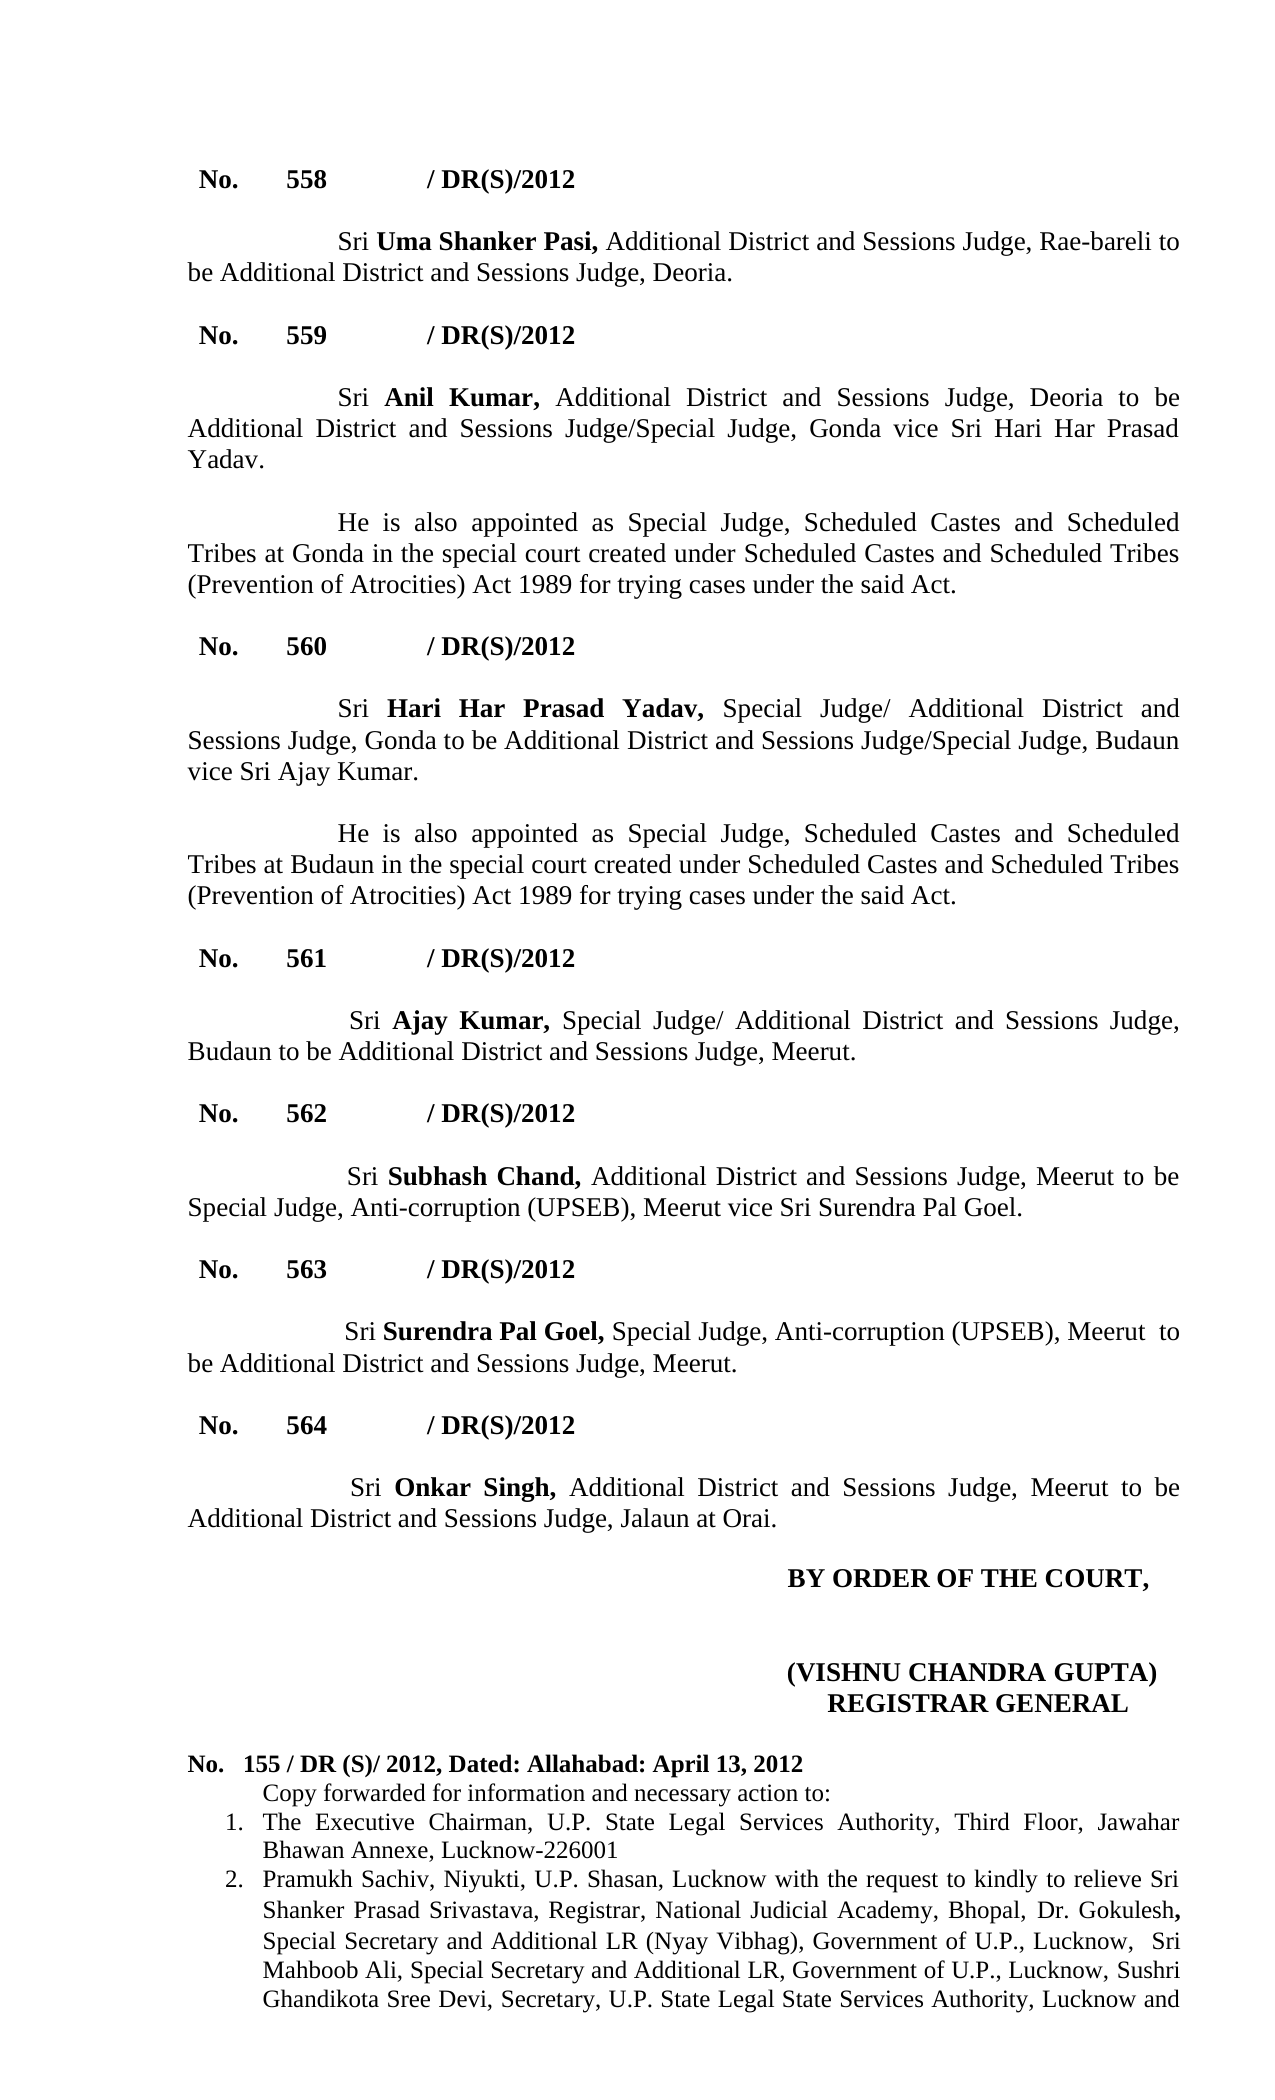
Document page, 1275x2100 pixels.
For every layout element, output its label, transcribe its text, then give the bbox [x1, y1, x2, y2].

table_header [275, 163, 364, 194]
table_header / DR(S)/2012 [364, 1253, 714, 1284]
table_header [275, 942, 364, 973]
text Copy forwarded for information and necessary action to: [187, 1778, 1181, 1807]
table_header / DR(S)/2012 [364, 319, 714, 350]
table_header No. [186, 942, 275, 973]
text He is also appointed as Special Judge, Scheduled Castes and Scheduled Tribes at Budaun in the special court created under Scheduled Castes and Scheduled Tribes (Prevention of Atrocities) Act 1989 for trying cases under the said Act. [187, 817, 1181, 911]
table_header No. [186, 630, 275, 661]
table_header / DR(S)/2012 [364, 1409, 714, 1440]
list The Executive Chairman, U.P. State Legal Services Authority, Third Floor, Jawahar Bhawan Annexe, Lucknow-226001 [225, 1807, 1181, 1864]
table_header No. [186, 319, 275, 350]
text Sri Surendra Pal Goel, Special Judge, Anti-corruption (UPSEB), Meerut to be Additional District and Sessions Judge, Meerut. [187, 1316, 1181, 1378]
text (VISHNU CHANDRA GUPTA) [187, 1656, 1182, 1687]
table_header [275, 630, 364, 661]
text Sri Hari Har Prasad Yadav, Special Judge/ Additional District and Sessions Judge, Gonda to be Additional District and Sessions Judge/Special Judge, Budaun vice Sri Ajay Kumar. [187, 693, 1181, 786]
table_header / DR(S)/2012 [364, 163, 714, 194]
table_header No. [186, 1253, 275, 1284]
table_header / DR(S)/2012 [364, 942, 714, 973]
text Sri Anil Kumar, Additional District and Sessions Judge, Deoria to be Additional District and Sessions Judge/Special Judge, Gonda vice Sri Hari Har Prasad Yadav. [187, 381, 1181, 474]
text Sri Onkar Singh, Additional District and Sessions Judge, Meerut to be Additional District and Sessions Judge, Jalaun at Orai. [187, 1471, 1181, 1533]
text BY ORDER OF THE COURT, [562, 1562, 1181, 1593]
text He is also appointed as Special Judge, Scheduled Castes and Scheduled Tribes at Gonda in the special court created under Scheduled Castes and Scheduled Tribes (Prevention of Atrocities) Act 1989 for trying cases under the said Act. [187, 506, 1181, 599]
table_header [275, 1409, 364, 1440]
table_header No. [186, 1409, 275, 1440]
table_header [275, 1098, 364, 1129]
text Sri Subhash Chand, Additional District and Sessions Judge, Meerut to be Special Judge, Anti-corruption (UPSEB), Meerut vice Sri Surendra Pal Goel. [187, 1160, 1181, 1222]
table_header No. [186, 163, 275, 194]
text Sri Ajay Kumar, Special Judge/ Additional District and Sessions Judge, Budaun to be Additional District and Sessions Judge, Meerut. [187, 1004, 1181, 1066]
table_header [275, 1253, 364, 1284]
table_header No. [186, 1098, 275, 1129]
subtitle No. 155 / DR (S)/ 2012, Dated: Allahabad: April 13, 2012 [187, 1749, 1181, 1778]
text REGISTRAR GENERAL [637, 1687, 1181, 1718]
text Sri Uma Shanker Pasi, Additional District and Sessions Judge, Rae-bareli to be Additional District and Sessions Judge, Deoria. [187, 225, 1181, 288]
table_header [275, 319, 364, 350]
table_header / DR(S)/2012 [364, 630, 714, 661]
table_header / DR(S)/2012 [364, 1098, 714, 1129]
list Pramukh Sachiv, Niyukti, U.P. Shasan, Lucknow with the request to kindly to relieve Sri Shanker Prasad Srivastava, Registrar, National Judicial Academy, Bhopal, Dr. Gokulesh, Special Secretary and Additional LR (Nyay Vibhag), Government of U.P., Lucknow, Sri Mahboob Ali, Special Secretary and Additional LR, Government of U.P., Lucknow, Sushri Ghandikota Sree Devi, Secretary, U.P. State Legal State Services Authority, Lucknow and [225, 1864, 1181, 2013]
